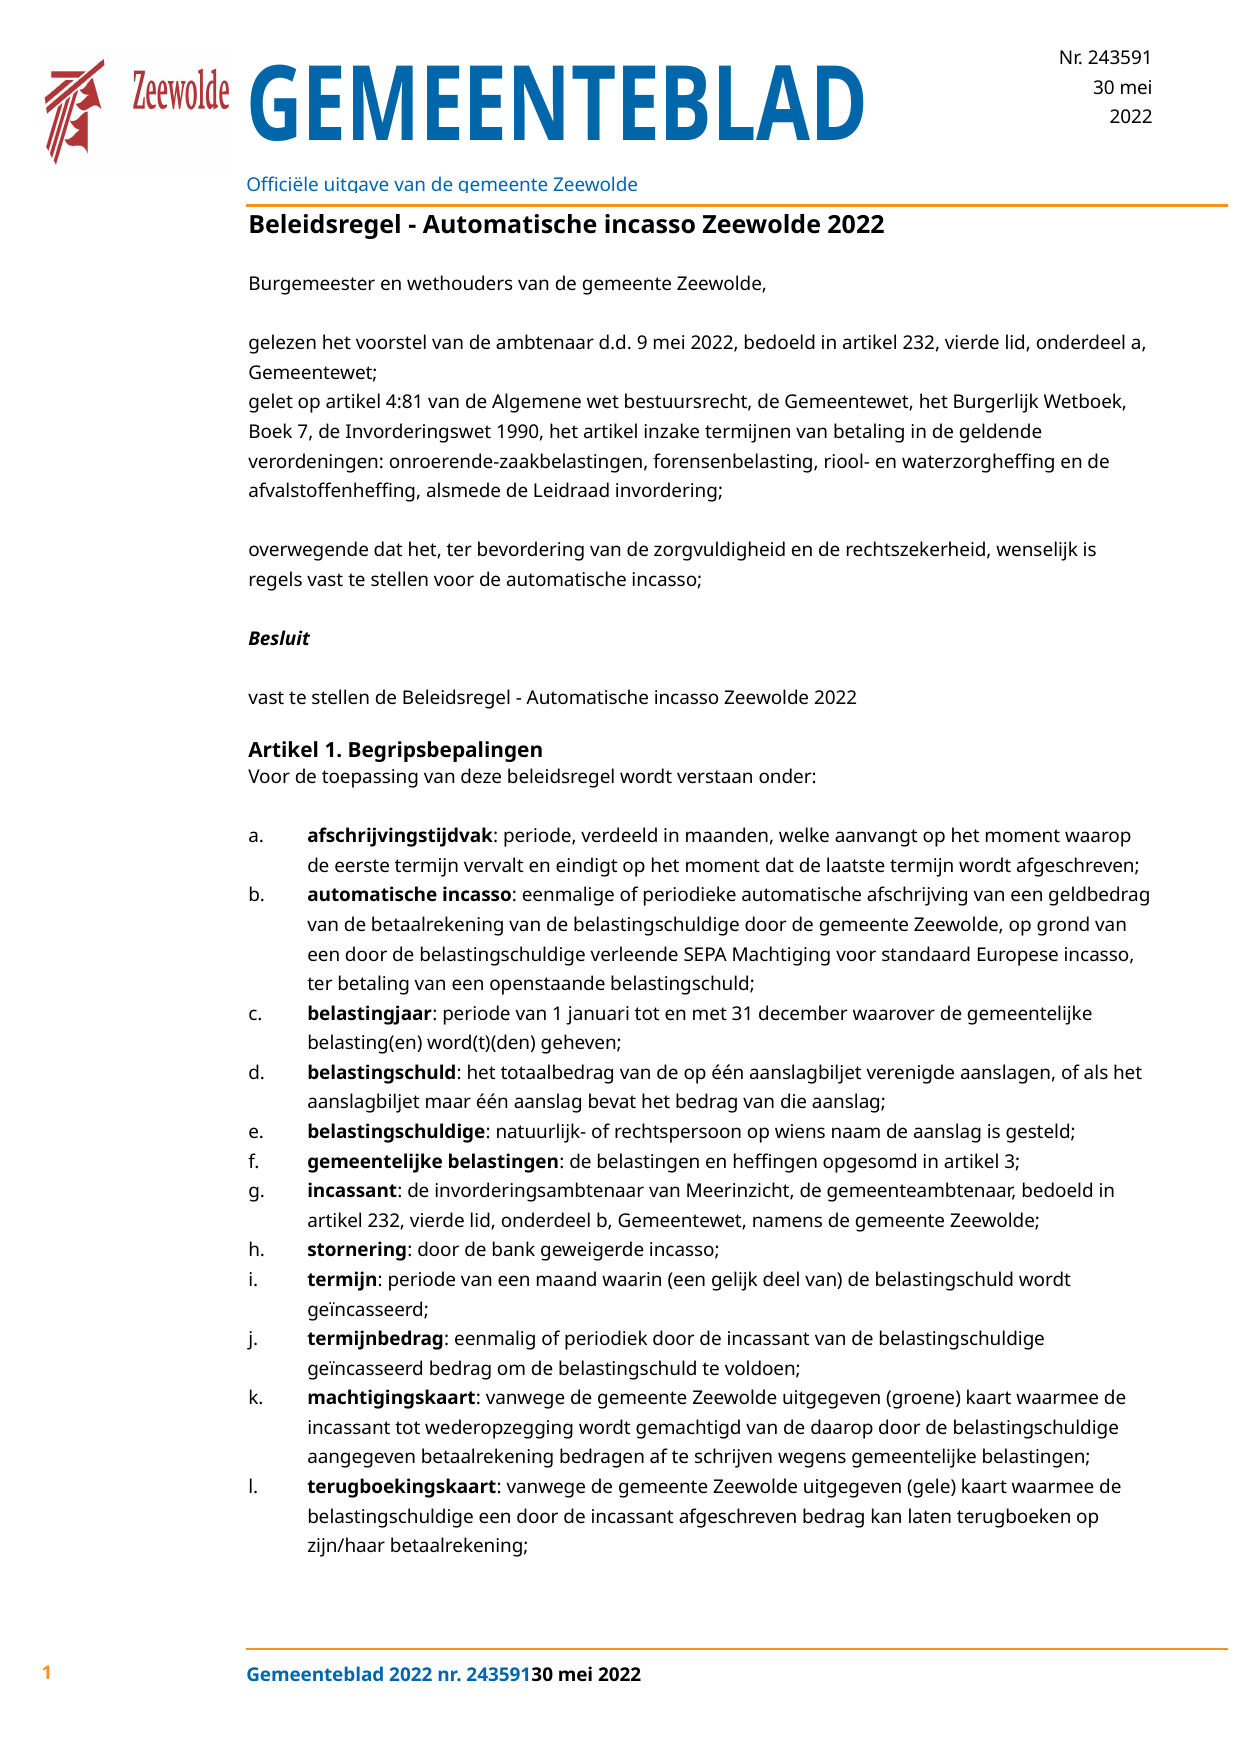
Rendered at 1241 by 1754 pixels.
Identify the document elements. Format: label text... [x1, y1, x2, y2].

list belastingjaar: periode van 1 januari tot en met 31 december waarover de gemeentelijke belasting(en) word(t)(den) geheven; [248, 1000, 1152, 1055]
text gelet op artikel 4:81 van de Algemene wet bestuursrecht, de Gemeentewet, het Burgerlijk Wetboek, Boek 7, de Invorderingswet 1990, het artikel inzake termijnen van betaling in de geldende verordeningen: onroerende-zaakbelastingen, forensenbelasting, riool- en waterzorgheffing en de afvalstoffenheffing, alsmede de Leidraad invordering; [248, 389, 1152, 503]
text Beleidsregel - Automatische incasso Zeewolde 2022 [248, 207, 1152, 241]
list machtigingskaart: vanwege de gemeente Zeewolde uitgegeven (groene) kaart waarmee de incassant tot wederopzegging wordt gemachtigd van de daarop door de belastingschuldige aangegeven betaalrekening bedragen af te schrijven wegens gemeentelijke belastingen; [248, 1384, 1152, 1469]
list afschrijvingstijdvak: periode, verdeeld in maanden, welke aanvangt op het moment waarop de eerste termijn vervalt en eindigt op het moment dat de laatste termijn wordt afgeschreven; [248, 822, 1152, 878]
text gelezen het voorstel van de ambtenaar d.d. 9 mei 2022, bedoeld in artikel 232, vierde lid, onderdeel a, Gemeentewet; [248, 329, 1152, 385]
list belastingschuld: het totaalbedrag van de op één aanslagbiljet verenigde aanslagen, of als het aanslagbiljet maar één aanslag bevat het bedrag van die aanslag; [248, 1059, 1152, 1114]
list stornering: door de bank geweigerde incasso; [248, 1237, 1152, 1262]
list gemeentelijke belastingen: de belastingen en heffingen opgesomd in artikel 3; [248, 1148, 1152, 1174]
list termijn: periode van een maand waarin (een gelijk deel van) de belastingschuld wordt geïncasseerd; [248, 1266, 1152, 1322]
list terugboekingskaart: vanwege de gemeente Zeewolde uitgegeven (gele) kaart waarmee de belastingschuldige een door de incassant afgeschreven bedrag kan laten terugboeken op zijn/haar betaalrekening; [248, 1473, 1152, 1558]
list automatische incasso: eenmalige of periodieke automatische afschrijving van een geldbedrag van de betaalrekening van de belastingschuldige door de gemeente Zeewolde, op grond van een door de belastingschuldige verleende SEPA Machtiging voor standaard Europese incasso, ter betaling van een openstaande belastingschuld; [248, 882, 1152, 996]
picture [41, 47, 231, 172]
text Burgemeester en wethouders van de gemeente Zeewolde, [248, 270, 1152, 296]
text Voor de toepassing van deze beleidsregel wordt verstaan onder: [248, 763, 1152, 789]
text vast te stellen de Beleidsregel - Automatische incasso Zeewolde 2022 [248, 684, 1152, 710]
list belastingschuldige: natuurlijk- of rechtspersoon op wiens naam de aanslag is gesteld; [248, 1118, 1152, 1144]
text Artikel 1. Begripsbepalingen [248, 735, 1152, 763]
text Besluit [248, 625, 1152, 651]
list incassant: de invorderingsambtenaar van Meerinzicht, de gemeenteambtenaar, bedoeld in artikel 232, vierde lid, onderdeel b, Gemeentewet, namens de gemeente Zeewolde; [248, 1177, 1152, 1233]
text overwegende dat het, ter bevordering van de zorgvuldigheid en de rechtszekerheid, wenselijk is regels vast te stellen voor de automatische incasso; [248, 537, 1152, 592]
list termijnbedrag: eenmalig of periodiek door de incassant van de belastingschuldige geïncasseerd bedrag om de belastingschuld te voldoen; [248, 1325, 1152, 1381]
